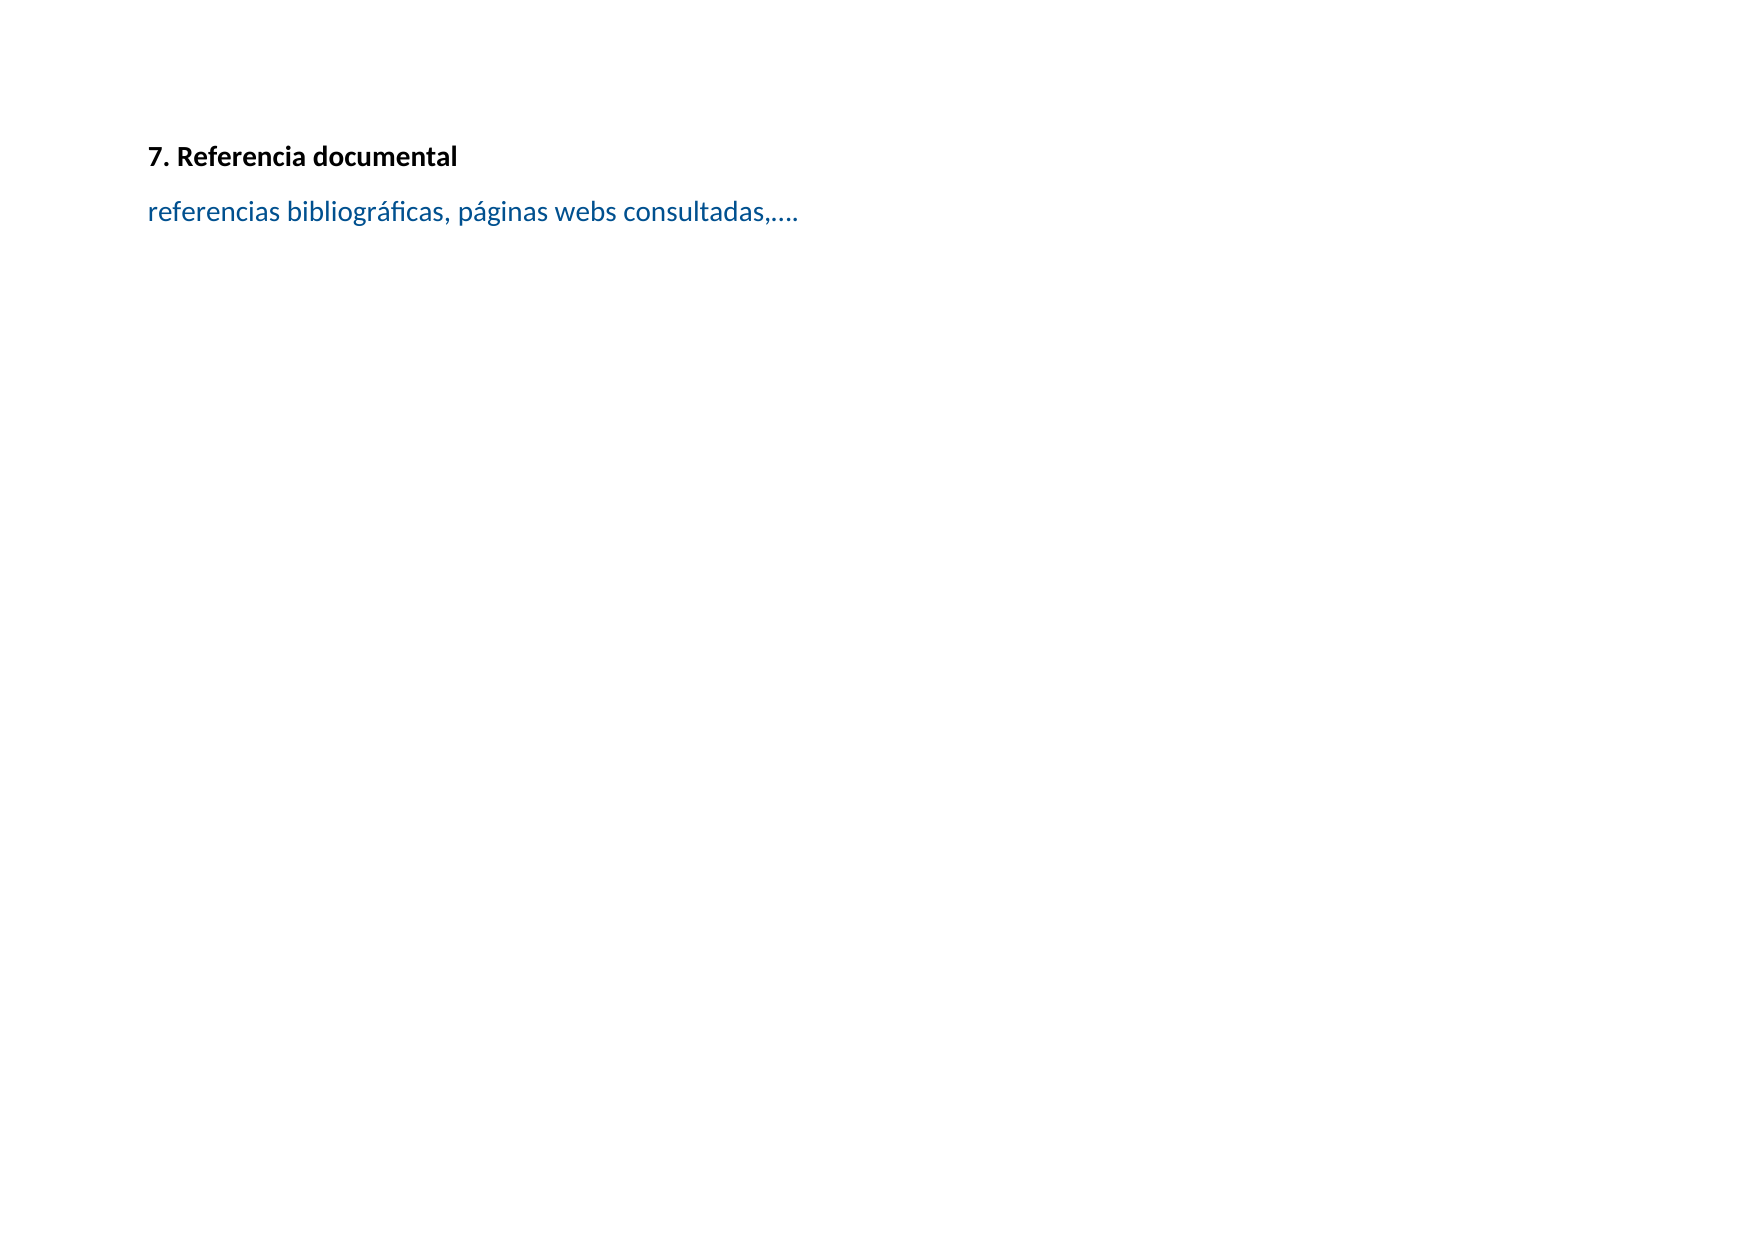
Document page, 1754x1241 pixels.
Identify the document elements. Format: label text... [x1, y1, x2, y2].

text referencias bibliográficas, páginas webs consultadas,…. [148, 193, 1660, 228]
list 7. Referencia documental [148, 138, 1660, 173]
